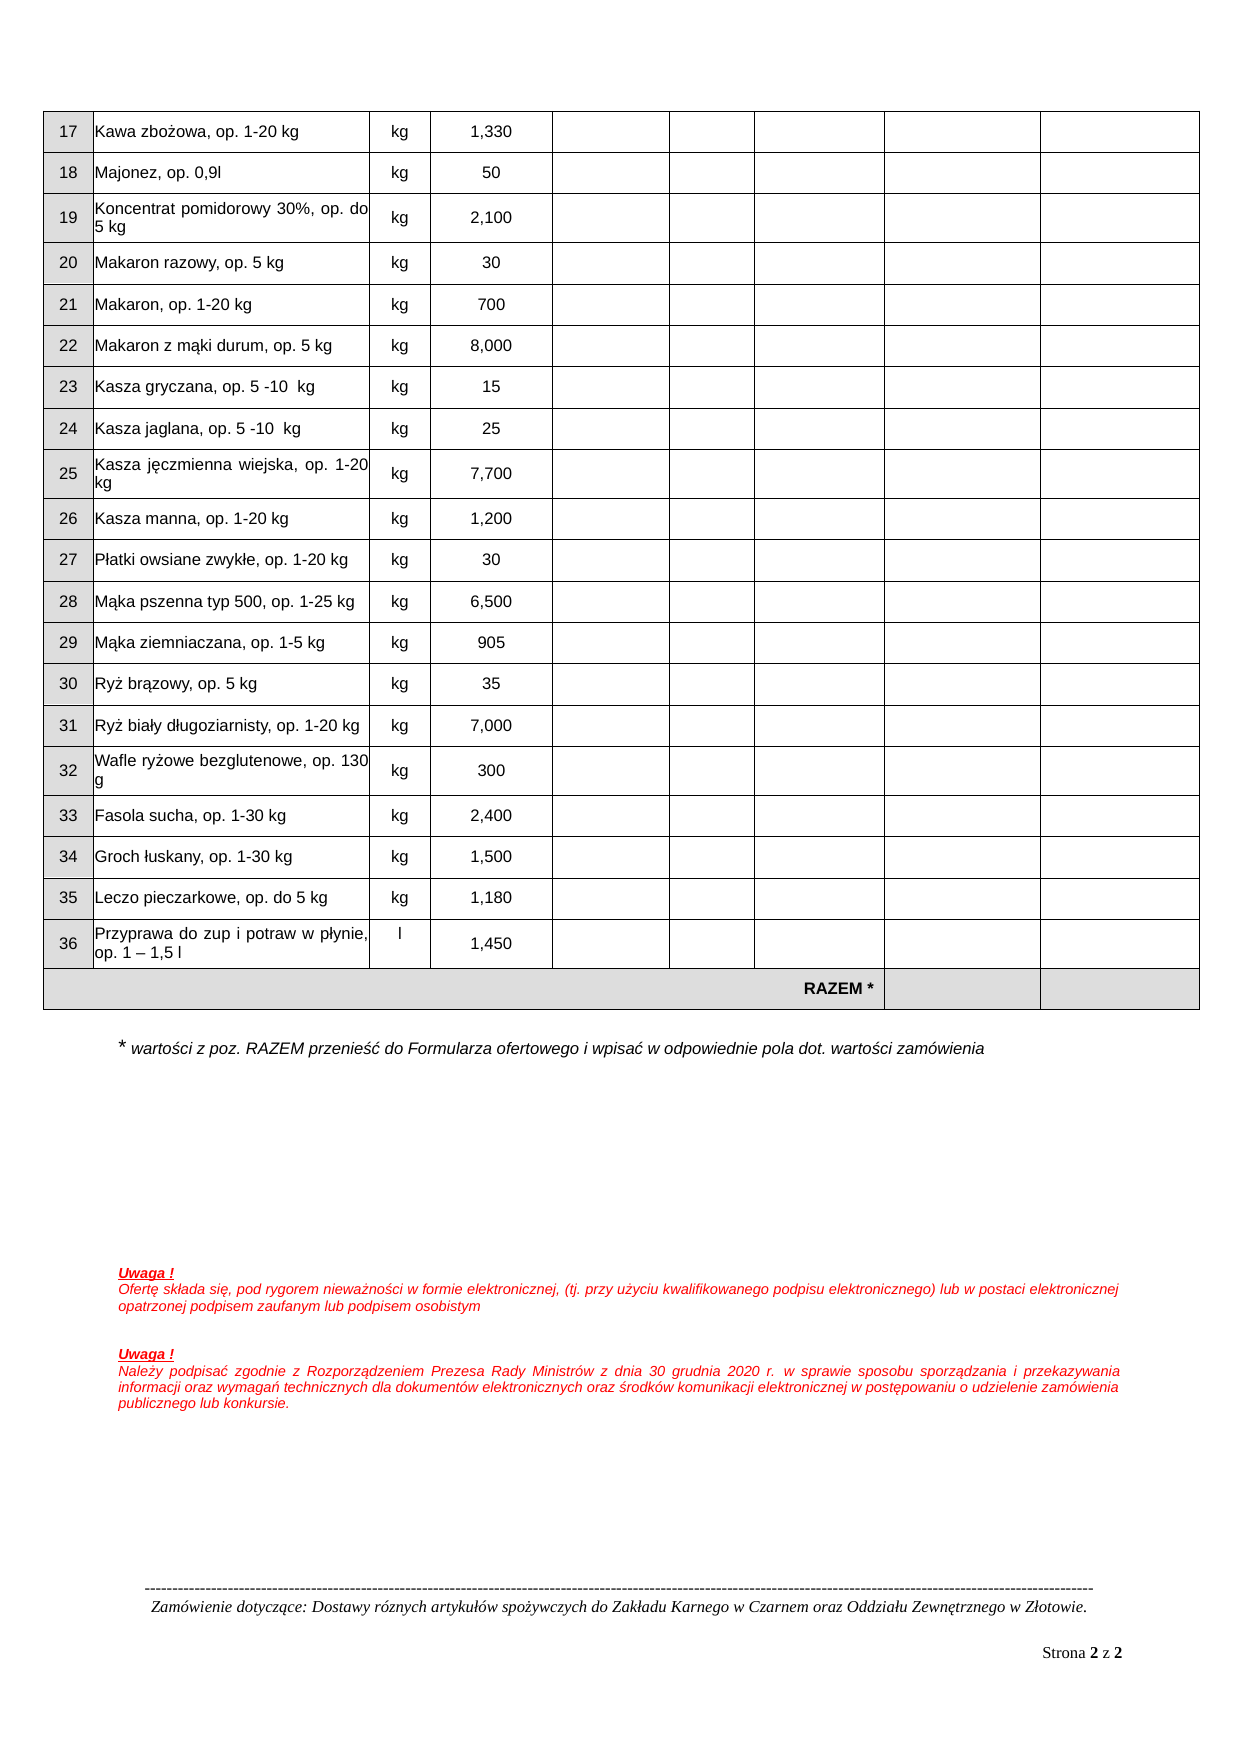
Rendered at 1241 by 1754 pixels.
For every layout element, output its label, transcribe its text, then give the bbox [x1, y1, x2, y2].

table_cell [553, 409, 669, 449]
table_cell 35 [431, 664, 552, 704]
table_cell [885, 367, 1040, 408]
table_cell 7 000 [431, 706, 552, 746]
table_cell [755, 879, 884, 919]
table_cell [553, 540, 669, 581]
table_cell Leczo pieczarkowe, op. do 5 kg [94, 879, 369, 919]
table_cell 25 [44, 450, 93, 498]
table_cell kg [370, 540, 430, 581]
table_cell 32 [44, 747, 93, 795]
table_cell Ryż biały długoziarnisty, op. 1-20 kg [94, 706, 369, 746]
table_cell Kasza manna, op. 1-20 kg [94, 499, 369, 539]
table_cell [755, 499, 884, 539]
text Uwaga !11139 [118, 1265, 1122, 1281]
table_cell [670, 920, 754, 968]
table_cell [1041, 540, 1199, 581]
table_cell [755, 409, 884, 449]
table_cell [1041, 879, 1199, 919]
table_cell [1041, 623, 1199, 663]
table_cell 15 [431, 367, 552, 408]
table_cell [1041, 285, 1199, 325]
table_cell [755, 582, 884, 622]
table_cell 26 [44, 499, 93, 539]
table_cell [885, 664, 1040, 704]
table_cell [755, 450, 884, 498]
table_cell [1041, 796, 1199, 836]
table_cell [1041, 920, 1199, 968]
table_cell [885, 450, 1040, 498]
text Należy podpisać zgodnie z Rozporządzeniem Prezesa Rady Ministrów z dnia 30 grudnia 2020 r. w sprawie sposobu sporządzania i przekazywania informacji oraz wymagań technicznych dla dokumentów elektronicznych oraz środków komunikacji elektronicznej w postępowaniu o udzielenie zamówienia publicznego lub konkursie. [118, 1363, 1122, 1411]
table_cell [1041, 837, 1199, 877]
table_cell [1041, 367, 1199, 408]
table_cell 33 [44, 796, 93, 836]
table_cell kg [370, 706, 430, 746]
table_cell 31 [44, 706, 93, 746]
table_cell kg [370, 837, 430, 877]
table_cell Mąka ziemniaczana, op. 1-5 kg [94, 623, 369, 663]
table_cell 27 [44, 540, 93, 581]
table_cell [755, 153, 884, 193]
table_cell Makaron razowy, op. 5 kg [94, 243, 369, 283]
table_cell 1 180 [431, 879, 552, 919]
table_cell kg [370, 243, 430, 283]
table_cell Makaron, op. 1-20 kg [94, 285, 369, 325]
table_cell [885, 285, 1040, 325]
text Ofertę składa się, pod rygorem nieważności w formie elektronicznej, (tj. przy użyciu kwalifikowanego podpisu elektronicznego) lub w postaci elektronicznej opatrzonej podpisem zaufanym lub podpisem osobistym [118, 1281, 1122, 1314]
table_cell [1041, 747, 1199, 795]
table_cell [670, 285, 754, 325]
table_cell [670, 623, 754, 663]
table_cell Ryż brązowy, op. 5 kg [94, 664, 369, 704]
table_cell [553, 747, 669, 795]
table_cell 30 [431, 540, 552, 581]
table_cell kg [370, 153, 430, 193]
table_cell kg [370, 499, 430, 539]
table_cell [755, 367, 884, 408]
table_cell [553, 664, 669, 704]
table_cell 30 [44, 664, 93, 704]
table_cell kg [370, 450, 430, 498]
table_cell 300 [431, 747, 552, 795]
table_cell kg [370, 664, 430, 704]
text * wartości z poz. RAZEM przenieść do Formularza ofertowego i wpisać w odpowiednie pola dot. wartości zamówienia [118, 1036, 1122, 1059]
table_cell [885, 837, 1040, 877]
table_cell [755, 243, 884, 283]
table_cell kg [370, 367, 430, 408]
table_cell [553, 582, 669, 622]
table_cell 22 [44, 326, 93, 366]
table_cell [885, 194, 1040, 242]
table_cell 1 330 [431, 112, 552, 152]
table_cell 17 [44, 112, 93, 152]
table_cell RAZEM * [44, 969, 884, 1009]
table_cell [1041, 499, 1199, 539]
table_cell [553, 243, 669, 283]
table_cell [670, 796, 754, 836]
table_cell kg [370, 623, 430, 663]
table_cell [1041, 194, 1199, 242]
table_cell [1041, 409, 1199, 449]
table_cell [885, 153, 1040, 193]
table_cell [885, 920, 1040, 968]
table_cell 30 [431, 243, 552, 283]
table_cell 23 [44, 367, 93, 408]
table_cell [1041, 664, 1199, 704]
table_cell [755, 747, 884, 795]
table_cell [885, 112, 1040, 152]
table_cell kg [370, 409, 430, 449]
table_cell [885, 409, 1040, 449]
table_cell [1041, 243, 1199, 283]
table_cell [885, 582, 1040, 622]
table_cell 34 [44, 837, 93, 877]
table_cell Kawa zbożowa, op. 1-20 kg [94, 112, 369, 152]
table_cell 28 [44, 582, 93, 622]
table_cell Groch łuskany, op. 1-30 kg [94, 837, 369, 877]
table_cell [553, 796, 669, 836]
table_cell [553, 285, 669, 325]
table_cell [885, 747, 1040, 795]
table_cell [670, 409, 754, 449]
table_cell 1 450 [431, 920, 552, 968]
table_cell Koncentrat pomidorowy 30%, op. do 5 kg [94, 194, 369, 242]
table_cell 1 200 [431, 499, 552, 539]
table_cell Majonez, op. 0,9l [94, 153, 369, 193]
table_cell [553, 153, 669, 193]
table_cell 36 [44, 920, 93, 968]
table_cell Wafle ryżowe bezglutenowe, op. 130 g [94, 747, 369, 795]
table_cell [670, 450, 754, 498]
table_cell [755, 540, 884, 581]
table_cell [553, 920, 669, 968]
table_cell 25 [431, 409, 552, 449]
table_cell [885, 326, 1040, 366]
table_cell kg [370, 582, 430, 622]
text Uwaga !11139 [118, 1346, 1122, 1363]
table_cell [755, 623, 884, 663]
table_cell [670, 747, 754, 795]
table_cell Kasza gryczana, op. 5 -10 kg [94, 367, 369, 408]
table_cell Kasza jaglana, op. 5 -10 kg [94, 409, 369, 449]
table_cell 29 [44, 623, 93, 663]
table_cell [553, 112, 669, 152]
table_cell [885, 499, 1040, 539]
table_cell [670, 664, 754, 704]
table_cell [553, 499, 669, 539]
table_cell kg [370, 326, 430, 366]
table_cell 21 [44, 285, 93, 325]
table_cell [755, 920, 884, 968]
table_cell [670, 194, 754, 242]
table_cell kg [370, 747, 430, 795]
table_cell 50 [431, 153, 552, 193]
table_cell 2 100 [431, 194, 552, 242]
table_cell [755, 285, 884, 325]
table_cell 20 [44, 243, 93, 283]
table_cell Przyprawa do zup i potraw w płynie, op. 1 – 1,5 l [94, 920, 369, 968]
table_cell [670, 112, 754, 152]
table_cell [670, 243, 754, 283]
table_cell [755, 112, 884, 152]
table_cell [1041, 450, 1199, 498]
table_cell kg [370, 194, 430, 242]
table_cell [670, 706, 754, 746]
table_cell [885, 243, 1040, 283]
table_cell 6 500 [431, 582, 552, 622]
table_cell 35 [44, 879, 93, 919]
table_cell [885, 706, 1040, 746]
table_cell 2 400 [431, 796, 552, 836]
table_cell kg [370, 879, 430, 919]
table_cell [553, 837, 669, 877]
table_cell Mąka pszenna typ 500, op. 1-25 kg [94, 582, 369, 622]
table_cell [553, 706, 669, 746]
table_cell [670, 837, 754, 877]
table_cell 18 [44, 153, 93, 193]
table_cell [885, 623, 1040, 663]
table_cell [755, 837, 884, 877]
table_cell [670, 153, 754, 193]
table_cell [885, 879, 1040, 919]
table_cell kg [370, 112, 430, 152]
table_cell 19 [44, 194, 93, 242]
table_cell Fasola sucha, op. 1-30 kg [94, 796, 369, 836]
table_cell [1041, 582, 1199, 622]
table_cell 8 000 [431, 326, 552, 366]
table_cell [553, 623, 669, 663]
table_cell [755, 194, 884, 242]
table_cell [755, 664, 884, 704]
table_cell 1 500 [431, 837, 552, 877]
table_cell [553, 450, 669, 498]
table_cell [1041, 153, 1199, 193]
table_cell Makaron z mąki durum, op. 5 kg [94, 326, 369, 366]
table_cell [885, 969, 1040, 1009]
table_cell [553, 326, 669, 366]
table_cell [755, 326, 884, 366]
table_cell [670, 540, 754, 581]
table_cell kg [370, 796, 430, 836]
table_cell l [370, 920, 430, 968]
table_cell [670, 499, 754, 539]
table_cell [1041, 706, 1199, 746]
table_cell [553, 194, 669, 242]
table_cell [755, 706, 884, 746]
table_cell [670, 367, 754, 408]
table_cell [670, 582, 754, 622]
table_cell [1041, 969, 1199, 1009]
table_cell 7 700 [431, 450, 552, 498]
table_cell 700 [431, 285, 552, 325]
table_cell 905 [431, 623, 552, 663]
table_cell [553, 879, 669, 919]
table_cell kg [370, 285, 430, 325]
table_cell [670, 326, 754, 366]
table_cell Kasza jęczmienna wiejska, op. 1-20 kg [94, 450, 369, 498]
table_cell [1041, 112, 1199, 152]
table_cell [885, 540, 1040, 581]
table_cell 24 [44, 409, 93, 449]
table_cell [755, 796, 884, 836]
table_cell [885, 796, 1040, 836]
table_cell [670, 879, 754, 919]
table_cell [1041, 326, 1199, 366]
table_cell [553, 367, 669, 408]
table_cell Płatki owsiane zwykłe, op. 1-20 kg [94, 540, 369, 581]
